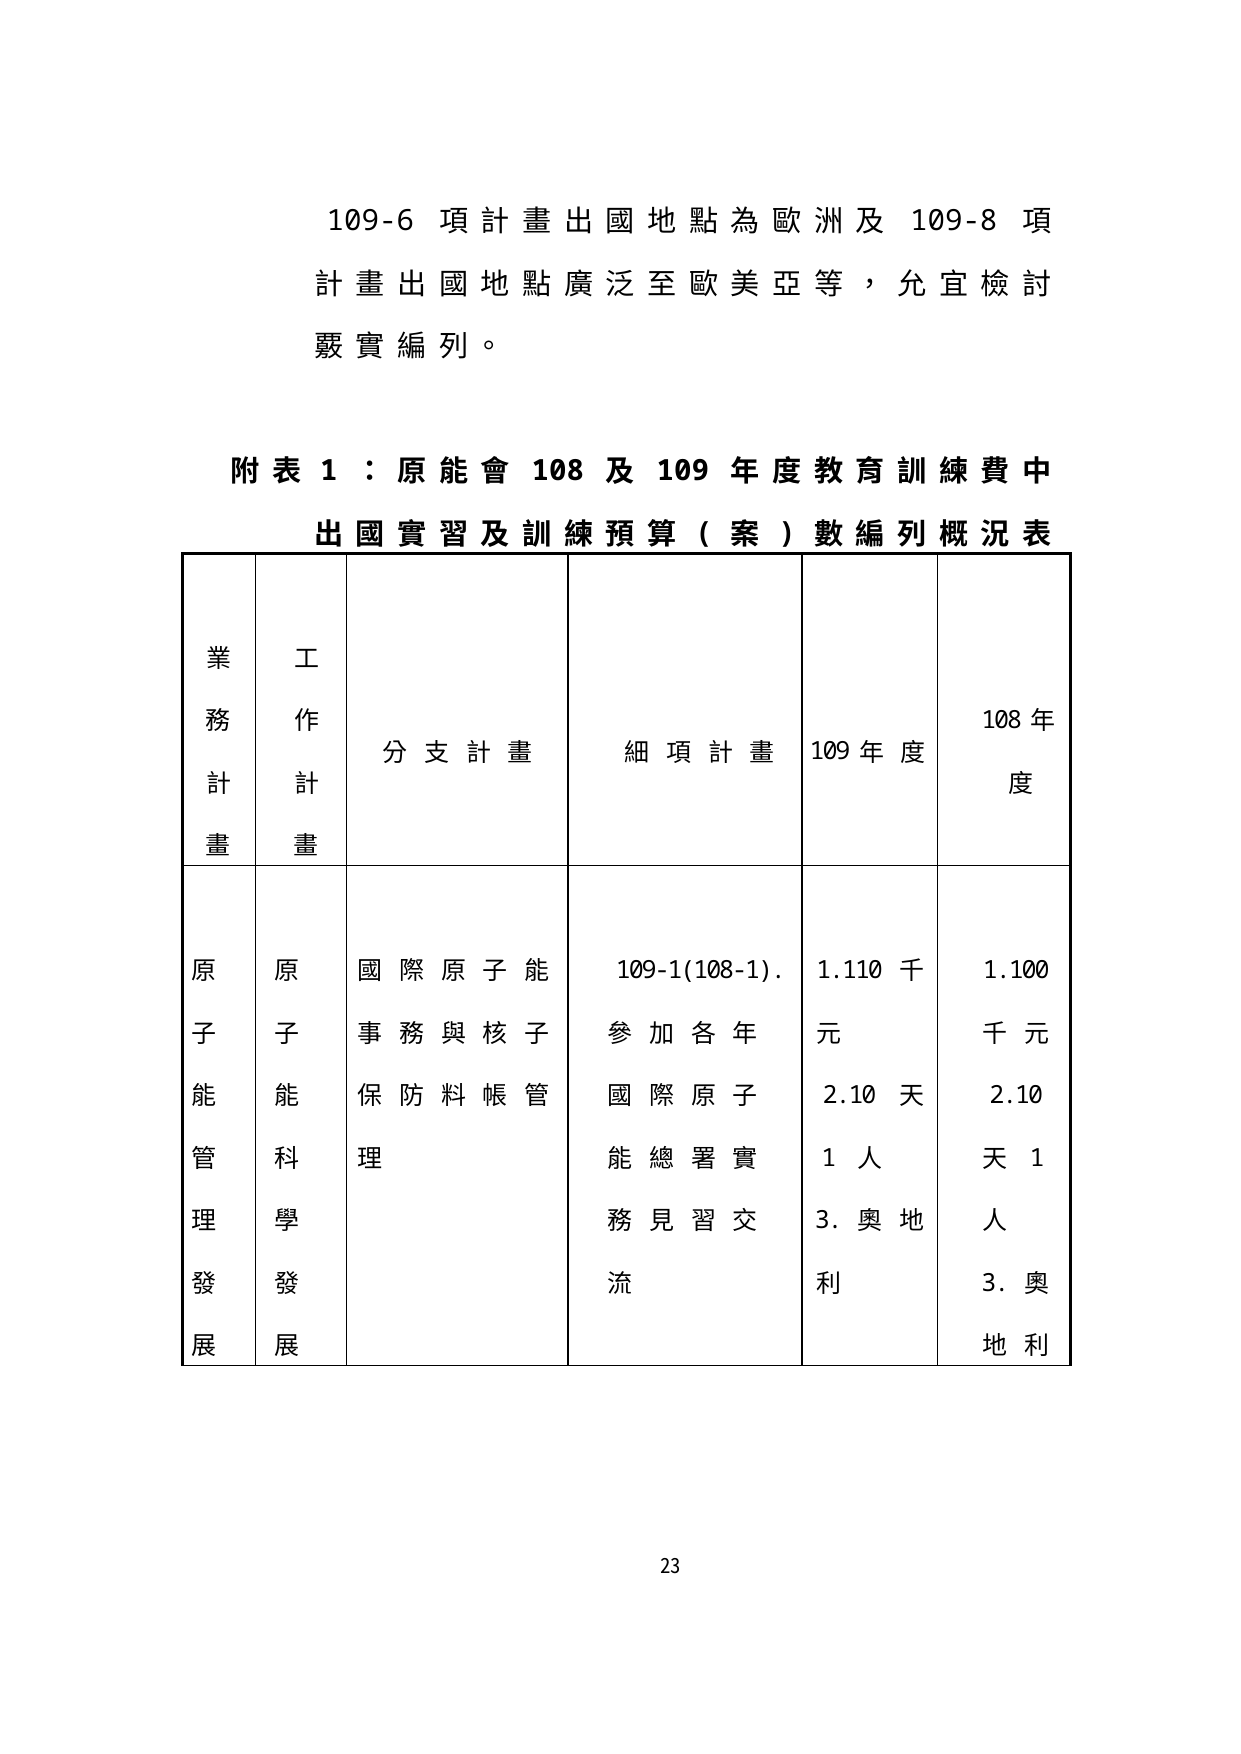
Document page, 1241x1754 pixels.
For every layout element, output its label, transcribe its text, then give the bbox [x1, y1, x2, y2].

table_header 業務 計畫 [184, 555, 255, 865]
table_header 工作計畫 [256, 555, 346, 865]
table_header 細項計畫 [569, 555, 801, 865]
table_cell 109-1(108-1).參加各年國際原子能總署實務見習交流 [569, 866, 801, 1365]
table_cell 國際原子能事務與核子保防料帳管理 [347, 866, 567, 1365]
text 2.109年度部分計畫所列地點未臻明確，如109－4項計畫出國地點僅列歐亞等國、109－5項計畫出國地點為美國及亞洲、109-6項計畫出國地點為歐洲及109-8項計畫出國地點廣泛至歐美亞等，允宜檢討覈實編列。 [271, 177, 1058, 365]
table_header 109年度 [803, 555, 937, 865]
table_cell 1.100千元 2.10天1人 3.奧地利 [938, 866, 1069, 1365]
table_header 分支計畫 [347, 555, 567, 865]
table_cell 原子能管理發展 [184, 866, 255, 1365]
table_header 108年度 [938, 555, 1069, 865]
table_cell 原子能科學發展 [256, 866, 346, 1365]
text 附表1：原能會108及109年度教育訓練費中出國實習及訓練預算(案)數編列概況表 [186, 427, 1058, 552]
table_cell 1.110千元 2.10天1人 3.奧地利 [803, 866, 937, 1365]
